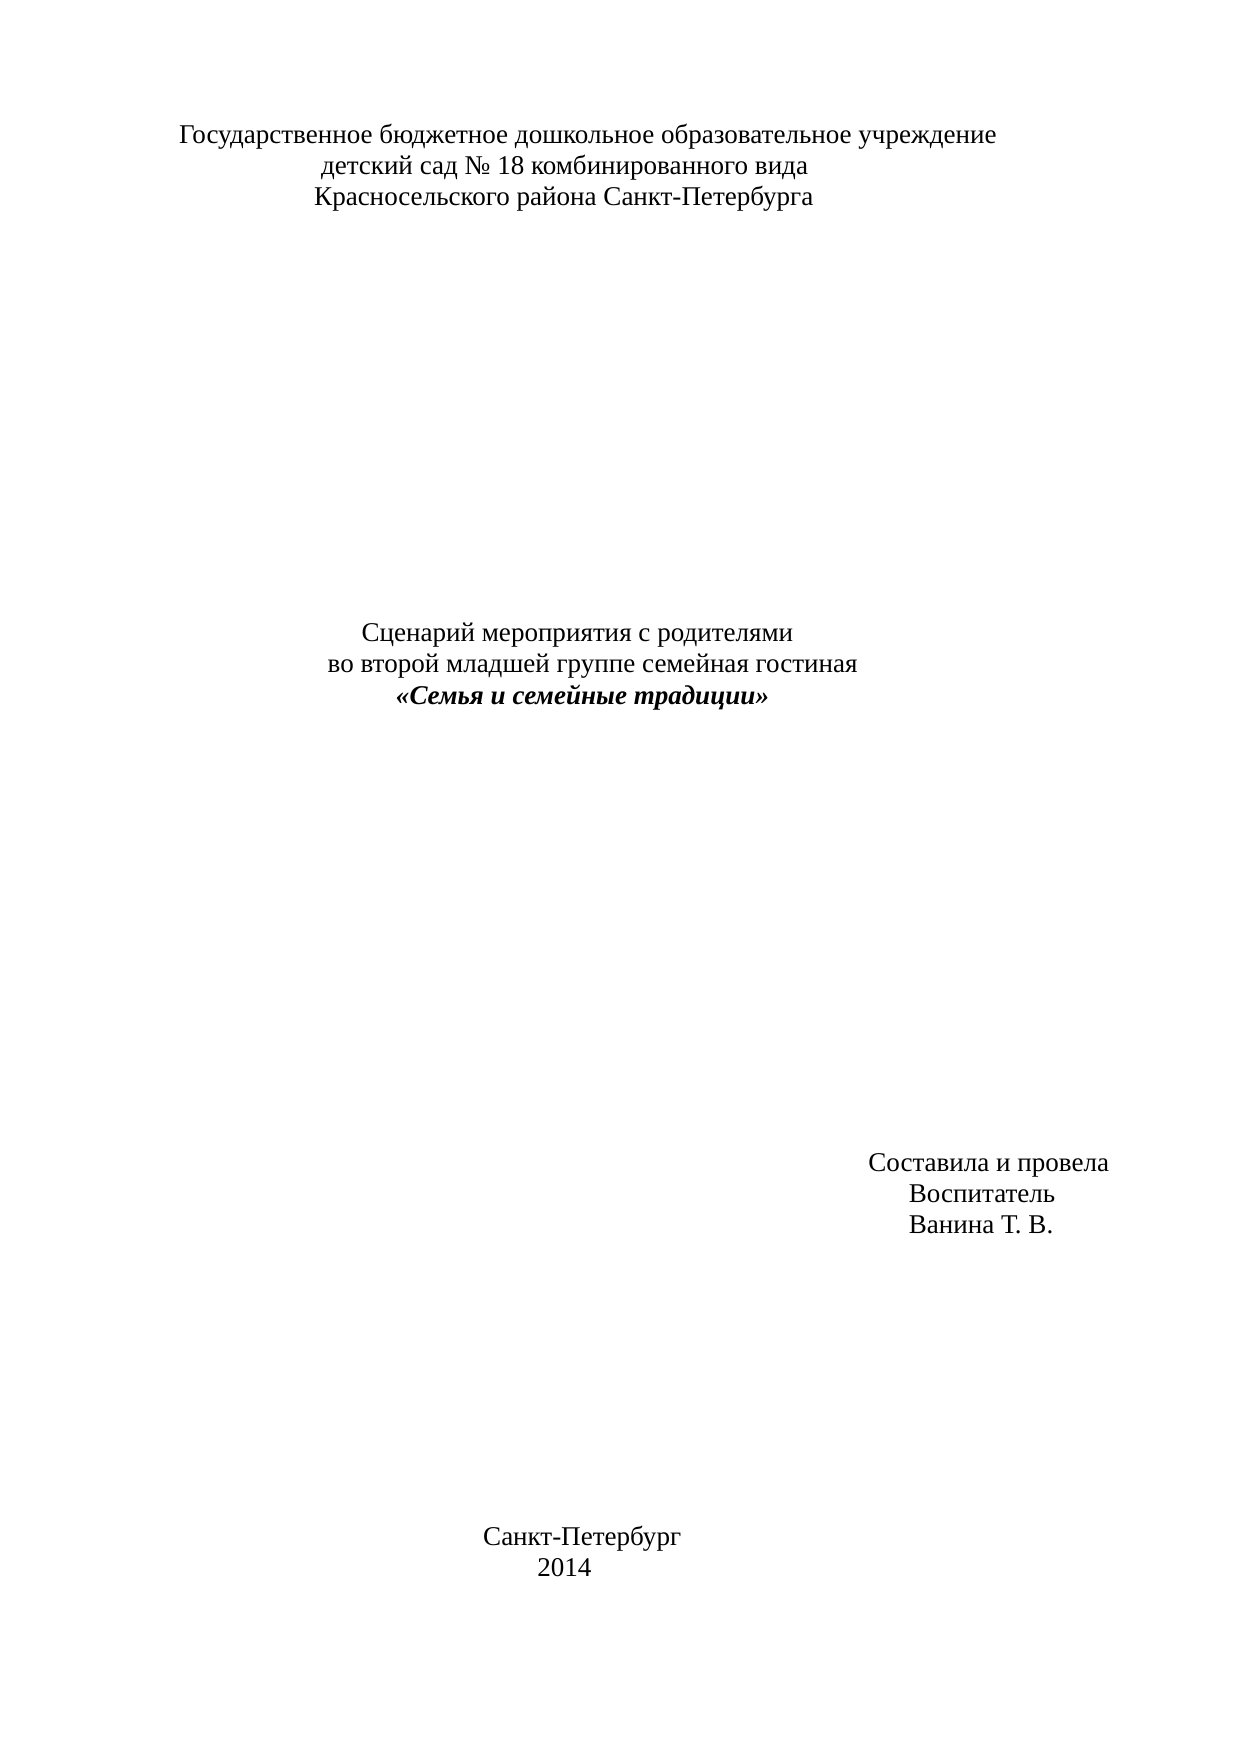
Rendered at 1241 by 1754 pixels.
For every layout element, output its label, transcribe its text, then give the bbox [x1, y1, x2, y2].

text Сценарий мероприятия с родителями [118, 616, 1122, 648]
text 2014 [118, 1551, 1122, 1582]
text «Семья и семейные традиции» [118, 679, 1122, 710]
text Составила и провела [118, 1146, 1122, 1177]
text во второй младшей группе семейная гостиная [118, 648, 1122, 679]
text Красносельского района Санкт-Петербурга [118, 180, 1122, 212]
text детский сад № 18 комбинированного вида [118, 149, 1122, 180]
text Воспитатель [118, 1177, 1122, 1208]
text Ванина Т. В. [118, 1208, 1122, 1239]
text Государственное бюджетное дошкольное образовательное учреждение [118, 118, 1122, 149]
text Санкт-Петербург [118, 1520, 1122, 1551]
